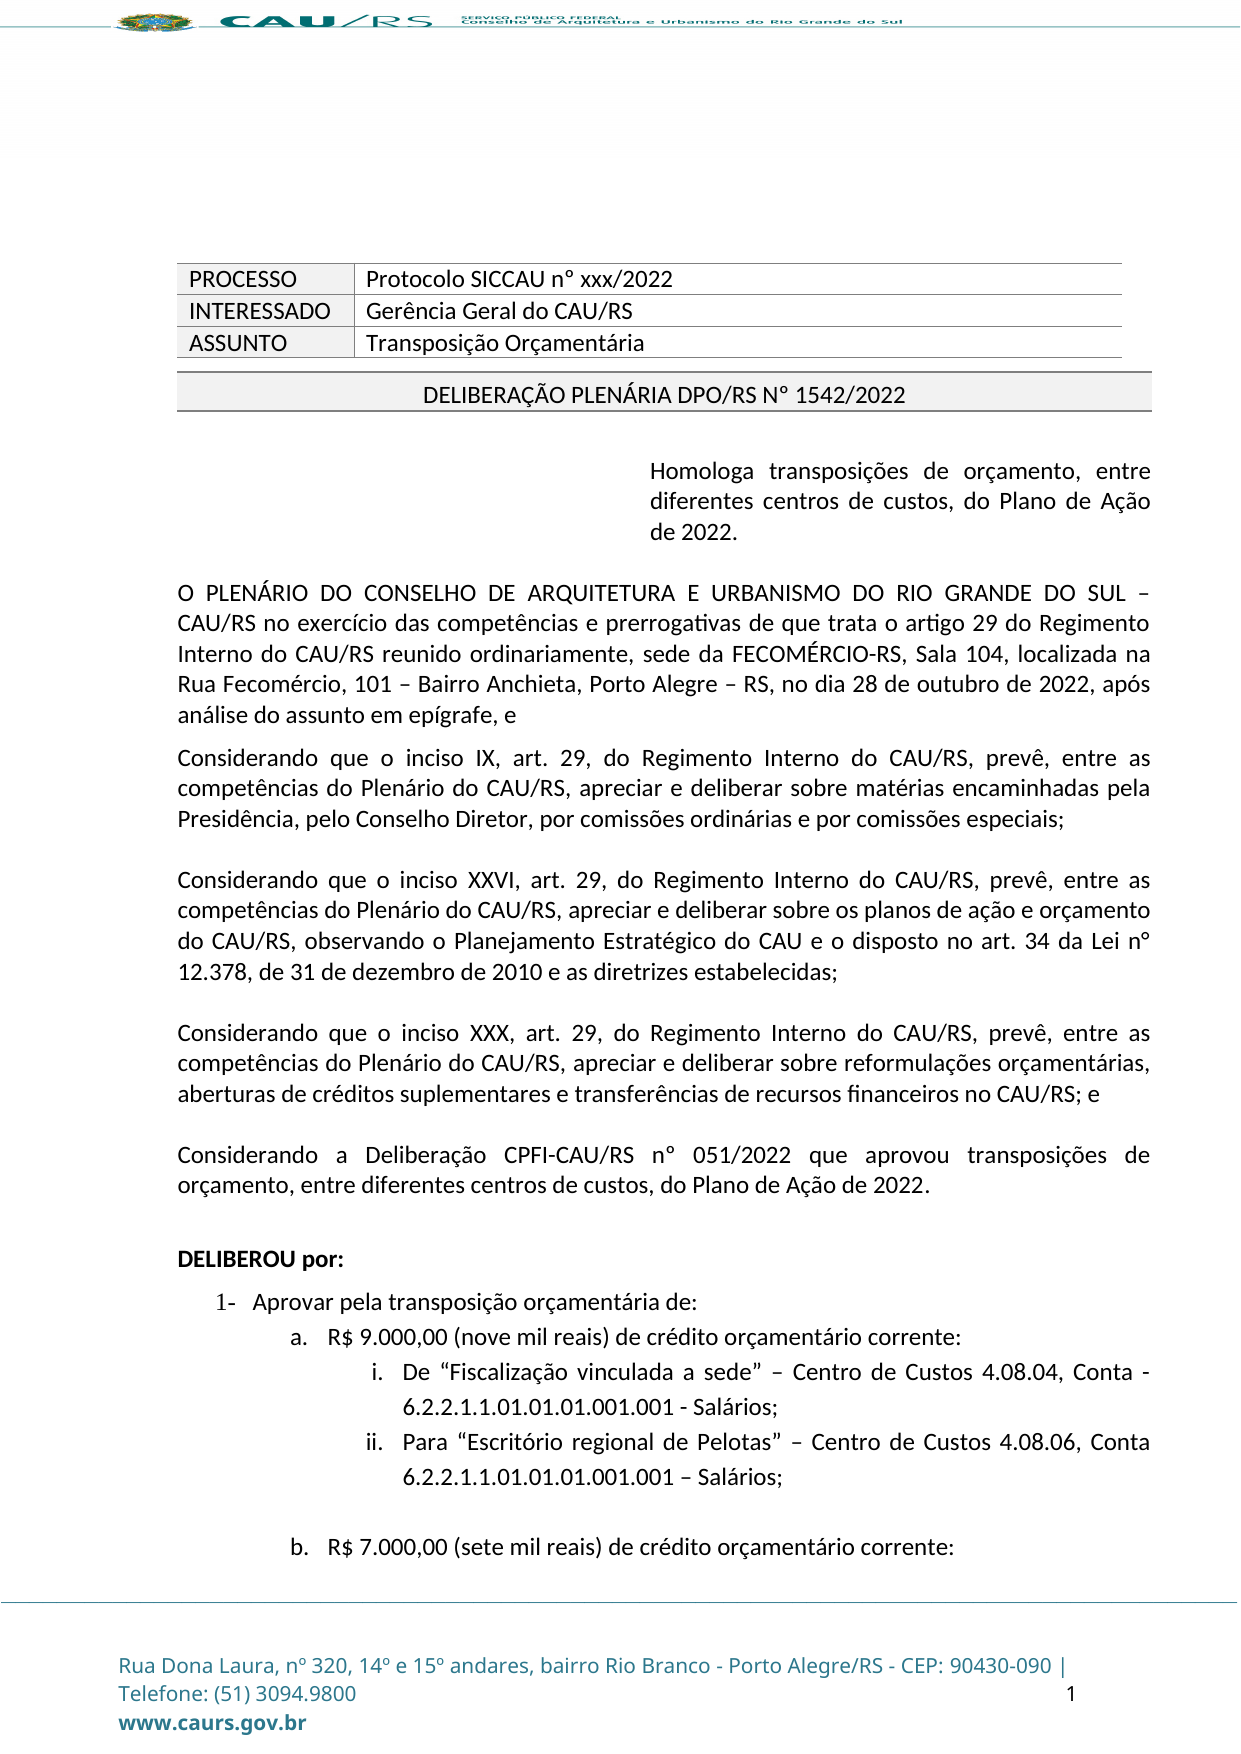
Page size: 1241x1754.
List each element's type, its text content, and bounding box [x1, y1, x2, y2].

table_cell ASSUNTO [177, 327, 354, 357]
table_header PROCESSO [177, 264, 354, 294]
text DELIBERAÇÃO PLENÁRIA DPO/RS Nº 1542/2022 [177, 373, 1152, 410]
list Considerando que o inciso IX, art. 29, do Regimento Interno do CAU/RS, prevê, entre as competências do Plenário do CAU/RS, apreciar e deliberar sobre matérias encaminhadas pela Presidência, pelo Conselho Diretor, por comissões ordinárias e por comissões especiais; [177, 742, 1152, 833]
text Considerando que o inciso XXX, art. 29, do Regimento Interno do CAU/RS, prevê, entre as competências do Plenário do CAU/RS, apreciar e deliberar sobre reformulações orçamentárias, aberturas de créditos suplementares e transferências de recursos financeiros no CAU/RS; e [177, 1017, 1152, 1108]
text O PLENÁRIO DO CONSELHO DE ARQUITETURA E URBANISMO DO RIO GRANDE DO SUL – CAU/RS no exercício das competências e prerrogativas de que trata o artigo 29 do Regimento Interno do CAU/RS reunido ordinariamente, sede da FECOMÉRCIO-RS, Sala 104, localizada na Rua Fecomércio, 101 – Bairro Anchieta, Porto Alegre – RS, no dia 28 de outubro de 2022, após análise do assunto em epígrafe, e [177, 577, 1152, 729]
list Aprovar pela transposição orçamentária de: [215, 1286, 1152, 1316]
text DELIBEROU por: [177, 1243, 1152, 1273]
text Considerando que o inciso XXVI, art. 29, do Regimento Interno do CAU/RS, prevê, entre as competências do Plenário do CAU/RS, apreciar e deliberar sobre os planos de ação e orçamento do CAU/RS, observando o Planejamento Estratégico do CAU e o disposto no art. 34 da Lei n° 12.378, de 31 de dezembro de 2010 e as diretrizes estabelecidas; [177, 864, 1152, 986]
text Considerando a Deliberação CPFI-CAU/RS nº 051/2022 que aprovou transposições de orçamento, entre diferentes centros de custos, do Plano de Ação de 2022. [177, 1139, 1152, 1200]
table_cell Gerência Geral do CAU/RS [355, 295, 1122, 326]
table_cell INTERESSADO [177, 295, 354, 326]
list R$ 9.000,00 (nove mil reais) de crédito orçamentário corrente: [290, 1321, 1152, 1351]
list Para “Escritório regional de Pelotas” – Centro de Custos 4.08.06, Conta 6.2.2.1.1.01.01.01.001.001 – Salários; [383, 1426, 1152, 1491]
text Homologa transposições de orçamento, entre diferentes centros de custos, do Plano de Ação de 2022. [650, 455, 1152, 546]
list R$ 7.000,00 (sete mil reais) de crédito orçamentário corrente: [290, 1531, 1152, 1561]
table_header Protocolo SICCAU nº xxx/2022 [355, 264, 1122, 294]
list De “Fiscalização vinculada a sede” – Centro de Custos 4.08.04, Conta - 6.2.2.1.1.01.01.01.001.001 - Salários; [383, 1356, 1152, 1421]
table_cell Transposição Orçamentária [355, 327, 1122, 357]
